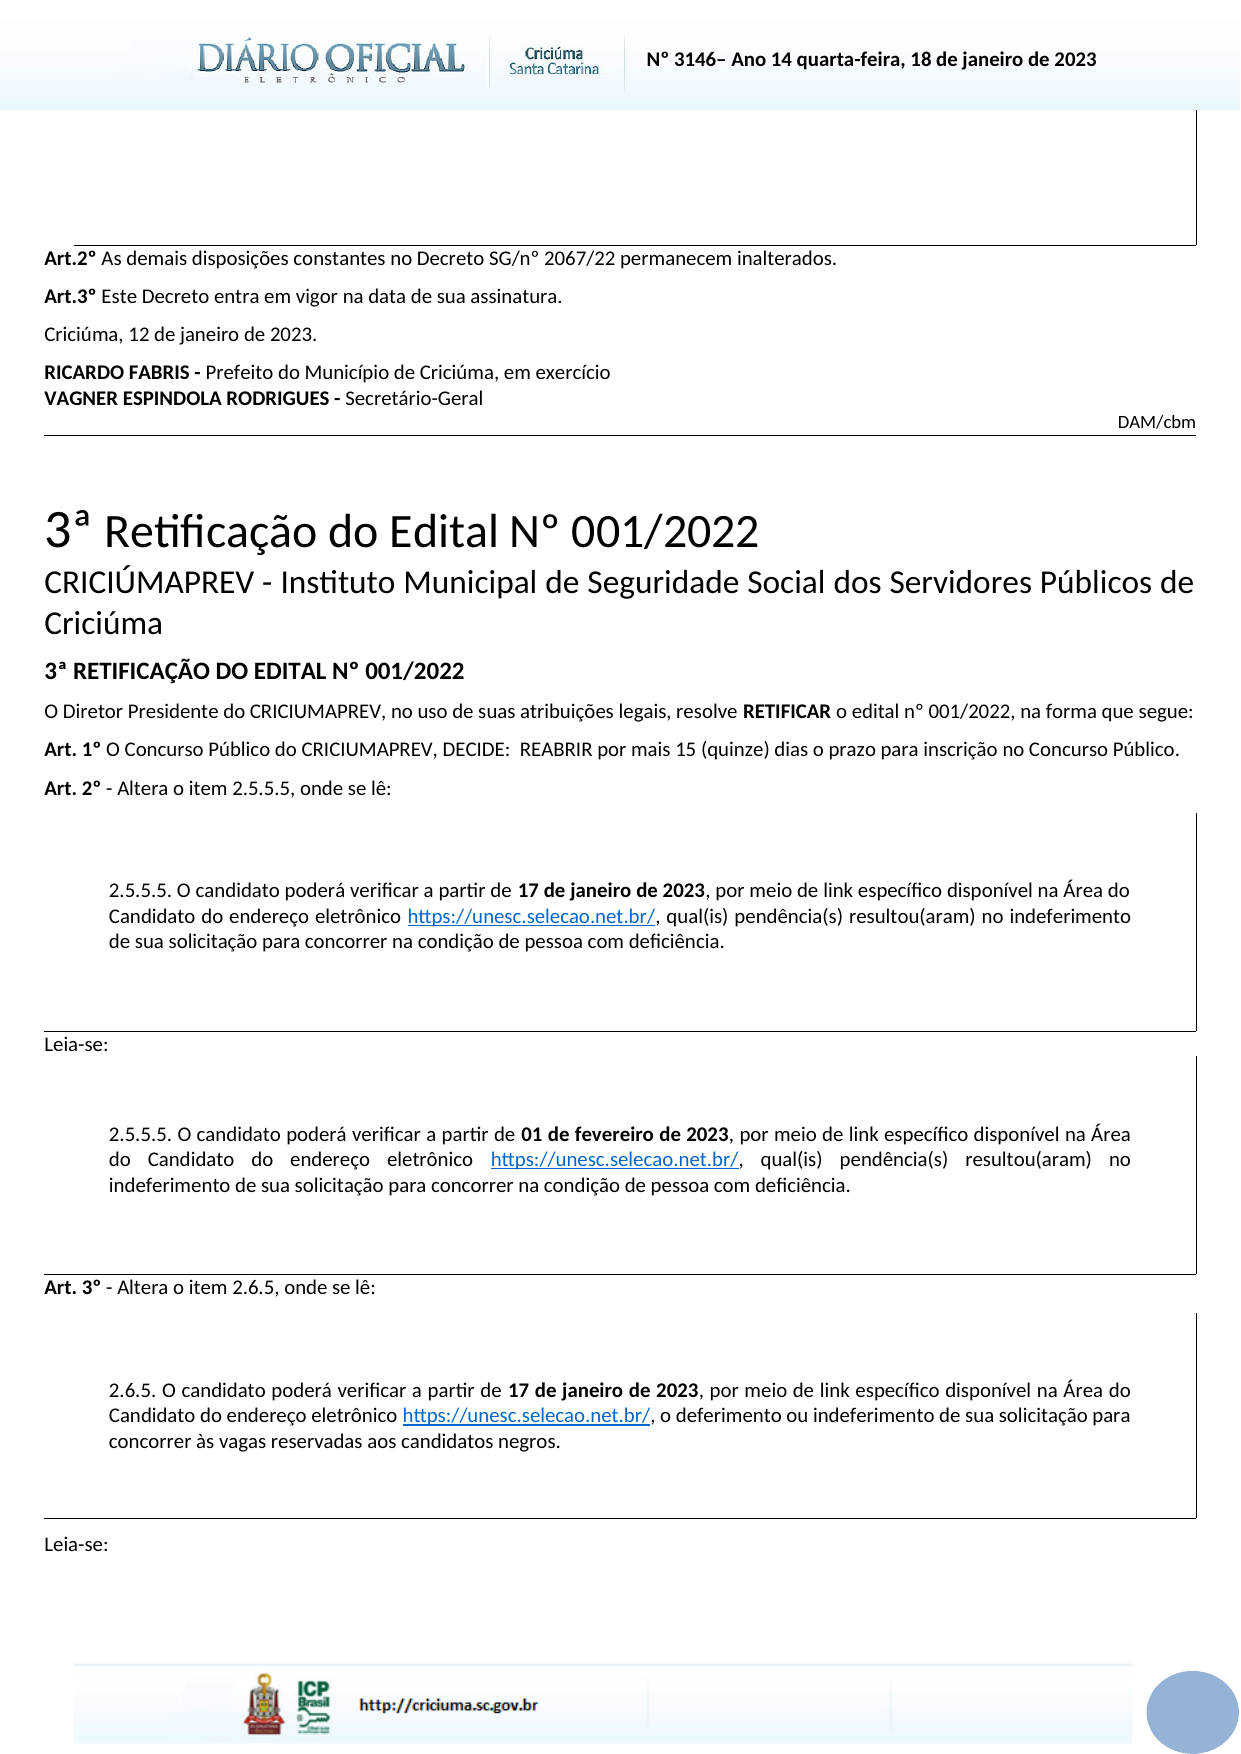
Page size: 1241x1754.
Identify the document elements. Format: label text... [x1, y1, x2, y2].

text Art. 2º - Altera o item 2.5.5.5, onde se lê: [44, 775, 1196, 800]
text CRICIÚMAPREV - Instituto Municipal de Seguridade Social dos Servidores Públicos de Criciúma [44, 561, 1196, 643]
text Leia-se: [44, 1031, 1196, 1056]
text Art.3º Este Decreto entra em vigor na data de sua assinatura. [44, 283, 1196, 309]
text 3ª RETIFICAÇÃO DO EDITAL Nº 001/2022 [44, 655, 1196, 686]
text Art. 1º O Concurso Público do CRICIUMAPREV, DECIDE: REABRIR por mais 15 (quinze) dias o prazo para inscrição no Concurso Público. [44, 737, 1196, 762]
text VAGNER ESPINDOLA RODRIGUES - Secretário-Geral [44, 385, 1240, 410]
text 2.5.5.5. O candidato poderá verificar a partir de 17 de janeiro de 2023, por meio de link específico disponível na Área do Candidato do endereço eletrônico https://unesc.selecao.net.br/, qual(is) pendência(s) resultou(aram) no indeferimento de sua solicitação para concorrer na condição de pessoa com deficiência. [44, 813, 1196, 954]
text Criciúma, 12 de janeiro de 2023. [44, 321, 1196, 347]
text RICARDO FABRIS - Prefeito do Município de Criciúma, em exercício [44, 359, 1240, 385]
text 3ª Retificação do Edital Nº 001/2022 [44, 495, 1196, 561]
text Art.2º As demais disposições constantes no Decreto SG/nº 2067/22 permanecem inalterados. [44, 245, 1196, 271]
text 2.5.5.5. O candidato poderá verificar a partir de 01 de fevereiro de 2023, por meio de link específico disponível na Área do Candidato do endereço eletrônico https://unesc.selecao.net.br/, qual(is) pendência(s) resultou(aram) no indeferimento de sua solicitação para concorrer na condição de pessoa com deficiência. [44, 1056, 1196, 1197]
text O Diretor Presidente do CRICIUMAPREV, no uso de suas atribuições legais, resolve RETIFICAR o edital nº 001/2022, na forma que segue: [44, 698, 1196, 724]
text 2.6.5. O candidato poderá verificar a partir de 17 de janeiro de 2023, por meio de link específico disponível na Área do Candidato do endereço eletrônico https://unesc.selecao.net.br/, o deferimento ou indeferimento de sua solicitação para concorrer às vagas reservadas aos candidatos negros. [44, 1313, 1196, 1518]
text DAM/cbm [44, 410, 1196, 435]
text Leia-se: [44, 1531, 1196, 1556]
text Art. 3º - Altera o item 2.6.5, onde se lê: [44, 1274, 1196, 1300]
